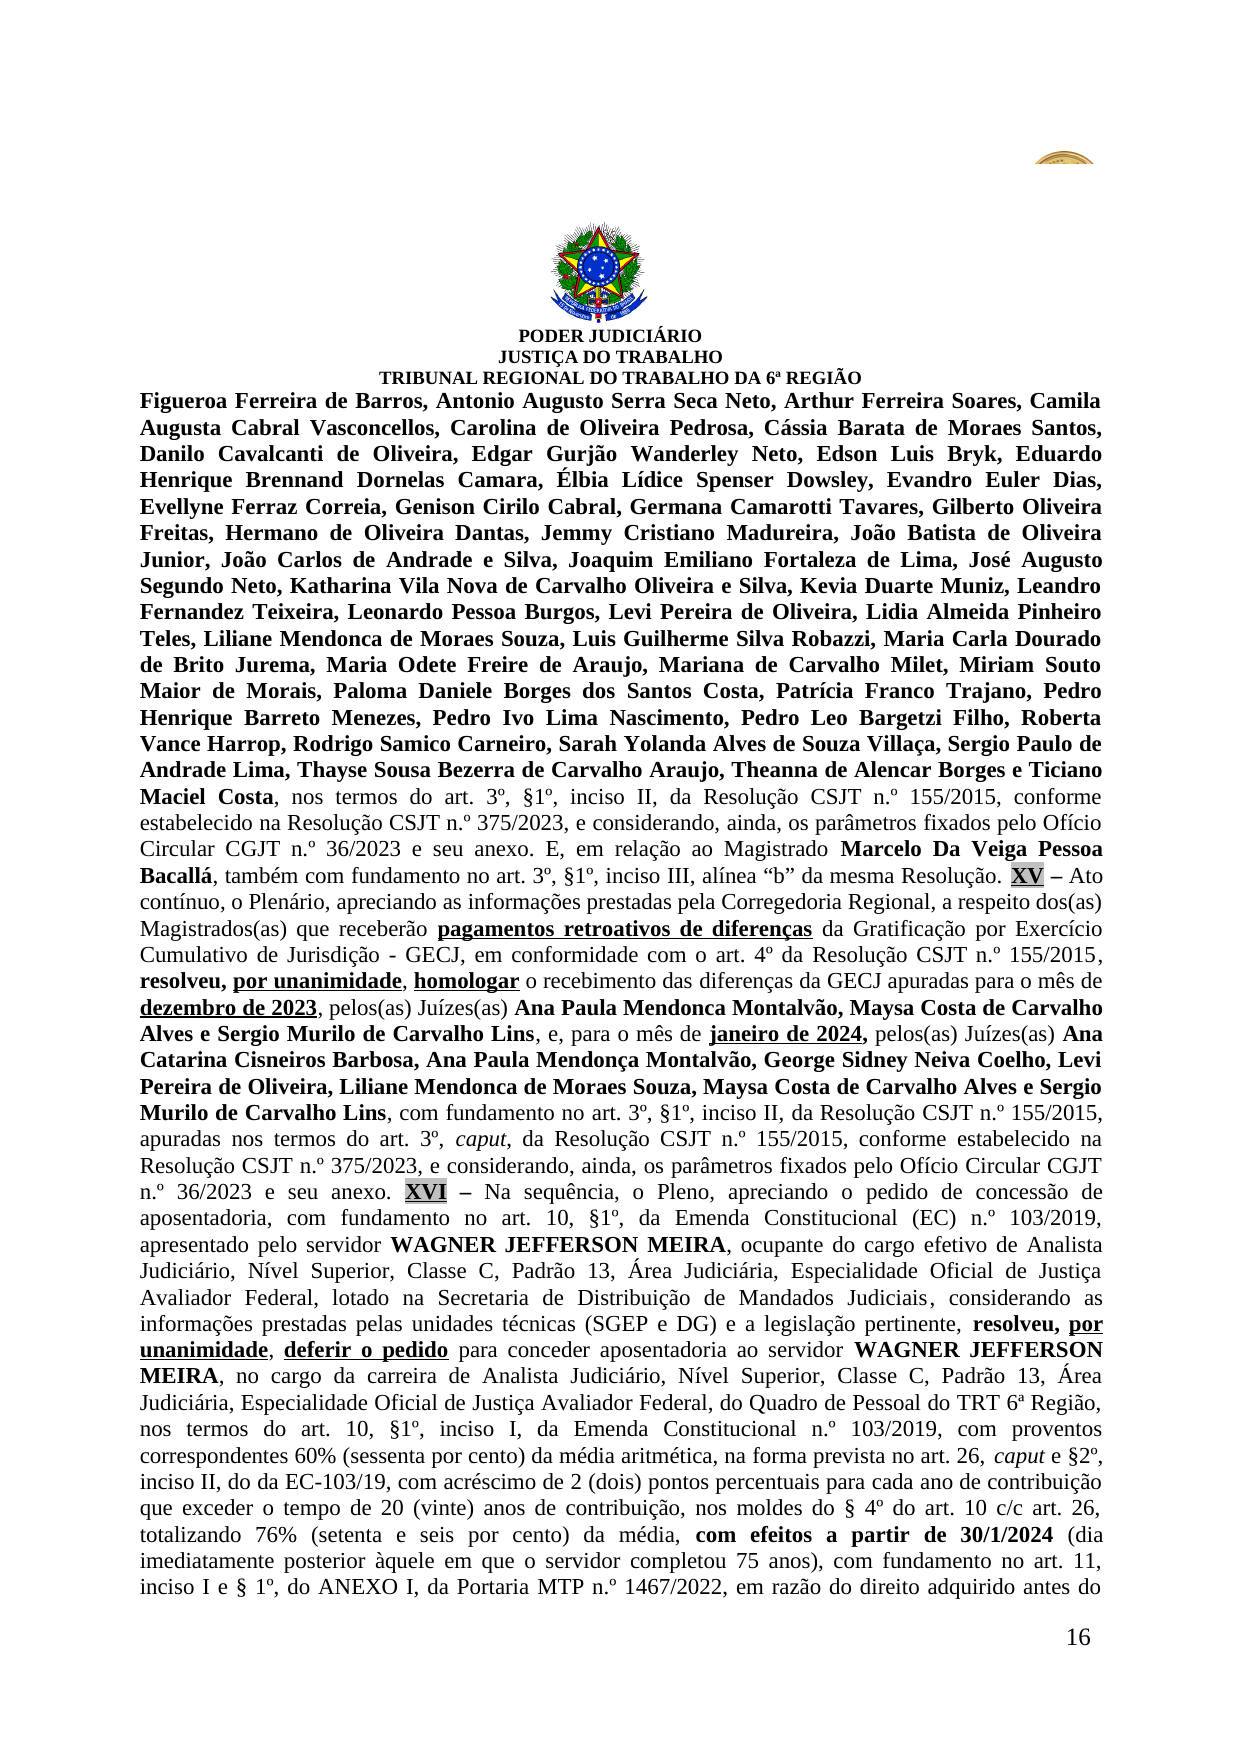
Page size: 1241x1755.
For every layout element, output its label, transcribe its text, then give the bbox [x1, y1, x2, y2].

text Figueroa Ferreira de Barros, Antonio Augusto Serra Seca Neto, Arthur Ferreira Soares, Camila Augusta Cabral Vasconcellos, Carolina de Oliveira Pedrosa, Cássia Barata de Moraes Santos, Danilo Cavalcanti de Oliveira, Edgar Gurjão Wanderley Neto, Edson Luis Bryk, Eduardo Henrique Brennand Dornelas Camara, Élbia Lídice Spenser Dowsley, Evandro Euler Dias, Evellyne Ferraz Correia, Genison Cirilo Cabral, Germana Camarotti Tavares, Gilberto Oliveira Freitas, Hermano de Oliveira Dantas, Jemmy Cristiano Madureira, João Batista de Oliveira Junior, João Carlos de Andrade e Silva, Joaquim Emiliano Fortaleza de Lima, José Augusto Segundo Neto, Katharina Vila Nova de Carvalho Oliveira e Silva, Kevia Duarte Muniz, Leandro Fernandez Teixeira, Leonardo Pessoa Burgos, Levi Pereira de Oliveira, Lidia Almeida Pinheiro Teles, Liliane Mendonca de Moraes Souza, Luis Guilherme Silva Robazzi, Maria Carla Dourado de Brito Jurema, Maria Odete Freire de Araujo, Mariana de Carvalho Milet, Miriam Souto Maior de Morais, Paloma Daniele Borges dos Santos Costa, Patrícia Franco Trajano, Pedro Henrique Barreto Menezes, Pedro Ivo Lima Nascimento, Pedro Leo Bargetzi Filho, Roberta Vance Harrop, Rodrigo Samico Carneiro, Sarah Yolanda Alves de Souza Villaça, Sergio Paulo de Andrade Lima, Thayse Sousa Bezerra de Carvalho Araujo, Theanna de Alencar Borges e Ticiano Maciel Costa, nos termos do art. 3º, §1º, inciso II, da Resolução CSJT n.º 155/2015, conforme estabelecido na Resolução CSJT n.º 375/2023, e considerando, ainda, os parâmetros fixados pelo Ofício Circular CGJT n.º 36/2023 e seu anexo. E, em relação ao Magistrado Marcelo Da Veiga Pessoa Bacallá, também com fundamento no art. 3º, §1º, inciso III, alínea “b” da mesma Resolução. XV – Ato contínuo, o Plenário, apreciando as informações prestadas pela Corregedoria Regional, a respeito dos(as) Magistrados(as) que receberão pagamentos retroativos de diferenças da Gratificação por Exercício Cumulativo de Jurisdição - GECJ, em conformidade com o art. 4º da Resolução CSJT n.º 155/2015, resolveu, por unanimidade, homologar o recebimento das diferenças da GECJ apuradas para o mês de dezembro de 2023, pelos(as) Juízes(as) Ana Paula Mendonca Montalvão, Maysa Costa de Carvalho Alves e Sergio Murilo de Carvalho Lins, e, para o mês de janeiro de 2024, pelos(as) Juízes(as) Ana Catarina Cisneiros Barbosa, Ana Paula Mendonça Montalvão, George Sidney Neiva Coelho, Levi Pereira de Oliveira, Liliane Mendonca de Moraes Souza, Maysa Costa de Carvalho Alves e Sergio Murilo de Carvalho Lins, com fundamento no art. 3º, §1º, inciso II, da Resolução CSJT n.º 155/2015, apuradas nos termos do art. 3º, caput, da Resolução CSJT n.º 155/2015, conforme estabelecido na Resolução CSJT n.º 375/2023, e considerando, ainda, os parâmetros fixados pelo Ofício Circular CGJT n.º 36/2023 e seu anexo. XVI – Na sequência, o Pleno, apreciando o pedido de concessão de aposentadoria, com fundamento no art. 10, §1º, da Emenda Constitucional (EC) n.º 103/2019, apresentado pelo servidor WAGNER JEFFERSON MEIRA, ocupante do cargo efetivo de Analista Judiciário, Nível Superior, Classe C, Padrão 13, Área Judiciária, Especialidade Oficial de Justiça Avaliador Federal, lotado na Secretaria de Distribuição de Mandados Judiciais, considerando as informações prestadas pelas unidades técnicas (SGEP e DG) e a legislação pertinente, resolveu, por unanimidade, deferir o pedido para conceder aposentadoria ao servidor WAGNER JEFFERSON MEIRA, no cargo da carreira de Analista Judiciário, Nível Superior, Classe C, Padrão 13, Área Judiciária, Especialidade Oficial de Justiça Avaliador Federal, do Quadro de Pessoal do TRT 6ª Região, nos termos do art. 10, §1º, inciso I, da Emenda Constitucional n.º 103/2019, com proventos correspondentes 60% (sessenta por cento) da média aritmética, na forma prevista no art. 26, caput e §2º, inciso II, do da EC-103/19, com acréscimo de 2 (dois) pontos percentuais para cada ano de contribuição que exceder o tempo de 20 (vinte) anos de contribuição, nos moldes do § 4º do art. 10 c/c art. 26, totalizando 76% (setenta e seis por cento) da média, com efeitos a partir de 30/1/2024 (dia imediatamente posterior àquele em que o servidor completou 75 anos), com fundamento no art. 11, inciso I e § 1º, do ANEXO I, da Portaria MTP n.º 1467/2022, em razão do direito adquirido antes do [139, 387, 1103, 1600]
